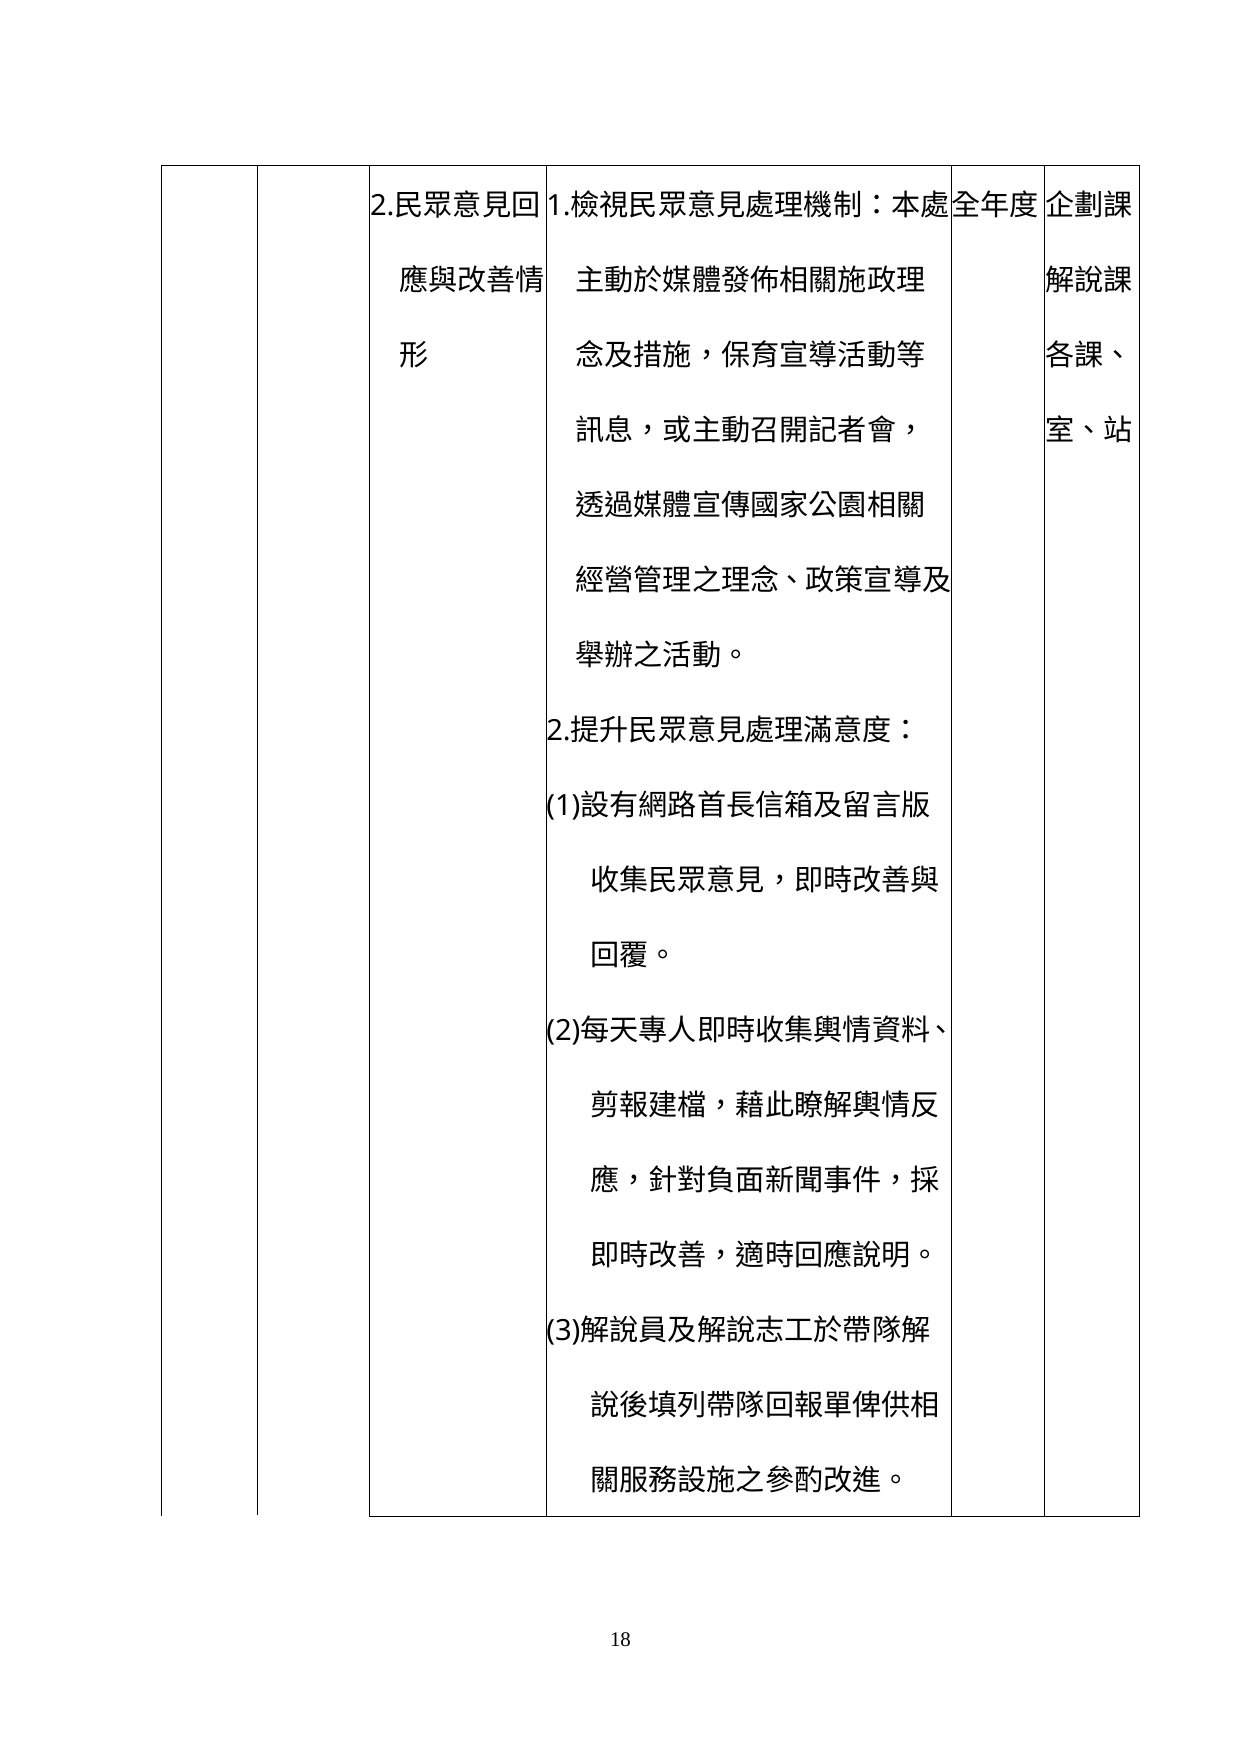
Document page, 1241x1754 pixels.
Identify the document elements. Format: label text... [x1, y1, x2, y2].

table_cell [162, 166, 257, 1516]
table_cell 1.檢視民眾意見處理機制：本處主動於媒體發佈相關施政理念及措施，保育宣導活動等訊息，或主動召開記者會，透過媒體宣傳國家公園相關經營管理之理念、政策宣導及舉辦之活動。 2.提升民眾意見處理滿意度： (1)設有網路首長信箱及留言版收集民眾意見，即時改善與回覆。 (2)每天專人即時收集輿情資料、剪報建檔，藉此瞭解輿情反應，針對負面新聞事件，採即時改善，適時回應說明。 (3)解說員及解說志工於帶隊解說後填列帶隊回報單俾供相關服務設施之參酌改進。 (4)運用志工留言板公佈志工活動相關訊息、本處重大訊息，並即時獲得志工服勤心得及因應狀況。 (5)運用facebook等社群網站與民眾建立正向互動，並積極主動協助處理民眾意見。 [547, 166, 951, 1516]
table_cell 全年度 [958, 193, 973, 201]
table_cell [257, 166, 369, 1516]
table_cell 全年度 [952, 166, 1044, 1516]
table_cell 2.民眾意見回應與改善情形 [370, 166, 546, 1516]
table_cell 企劃課解說課 各課、室、站 [1045, 166, 1139, 1516]
